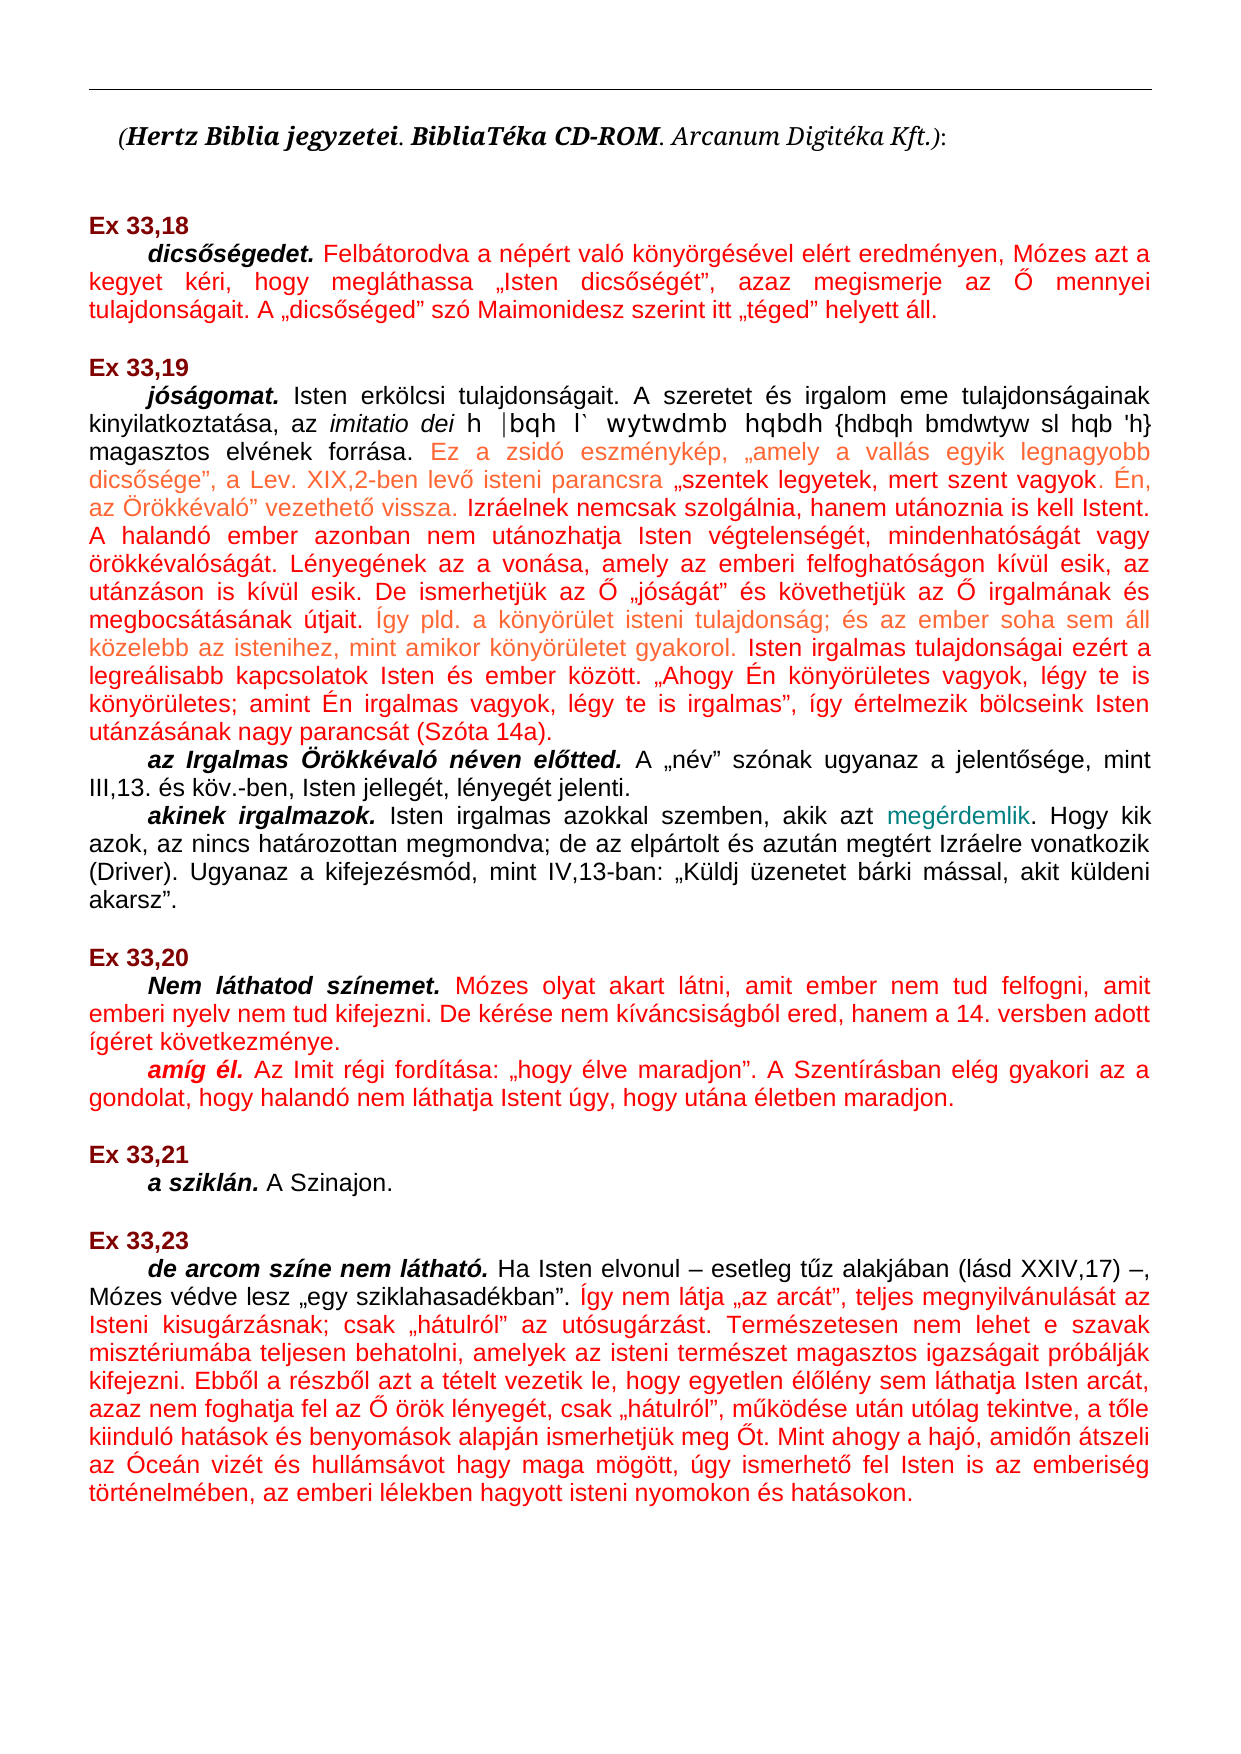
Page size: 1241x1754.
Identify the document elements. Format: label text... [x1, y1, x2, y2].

text (Hertz Biblia jegyzetei. BibliaTéka CD-ROM. Arcanum Digitéka Kft.): [88, 90, 1152, 182]
text az Irgalmas Örökkévaló néven előtted. A „név” szónak ugyanaz a jelentősége, mint III,13. és köv.-ben, Isten jellegét, lényegét jelenti. [88, 746, 1152, 802]
text amíg él. Az Imit régi fordítása: „hogy élve maradjon”. A Szentírásban elég gyakori az a gondolat, hogy halandó nem láthatja Istent úgy, hogy utána életben maradjon. [88, 1056, 1152, 1112]
text dicsőségedet. Felbátorodva a népért való könyörgésével elért eredményen, Mózes azt a kegyet kéri, hogy megláthassa „Isten dicsőségét”, azaz megismerje az Ő mennyei tulajdonságait. A „dicsőséged” szó Maimonidesz szerint itt „téged” helyett áll. [88, 240, 1152, 324]
text Ex 33,20 [88, 943, 1152, 972]
text Ex 33,23 [88, 1227, 1152, 1255]
text akinek irgalmazok. Isten irgalmas azokkal szemben, akik azt megérdemlik. Hogy kik azok, az nincs határozottan megmondva; de az elpártolt és azután megtért Izráelre vonatkozik (Driver). Ugyanaz a kifejezésmód, mint IV,13-ban: „Küldj üzenetet bárki mással, akit küldeni akarsz”. [88, 802, 1152, 914]
text Ex 33,19 [88, 353, 1152, 382]
text a sziklán. A Szinajon. [88, 1169, 1152, 1197]
text de arcom színe nem látható. Ha Isten elvonul – esetleg tűz alakjában (lásd XXIV,17) –, Mózes védve lesz „egy sziklahasadékban”. Így nem látja „az arcát”, teljes megnyilvánulását az Isteni kisugárzásnak; csak „hátulról” az utósugárzást. Természetesen nem lehet e szavak misztériumába teljesen behatolni, amelyek az isteni természet magasztos igazságait próbálják kifejezni. Ebből a részből azt a tételt vezetik le, hogy egyetlen élőlény sem láthatja Isten arcát, azaz nem foghatja fel az Ő örök lényegét, csak „hátulról”, működése után utólag tekintve, a tőle kiinduló hatások és benyomások alapján ismerhetjük meg Őt. Mint ahogy a hajó, amidőn átszeli az Óceán vizét és hullámsávot hagy maga mögött, úgy ismerhető fel Isten is az emberiség történelmében, az emberi lélekben hagyott isteni nyomokon és hatásokon. [88, 1255, 1152, 1507]
text Nem láthatod színemet. Mózes olyat akart látni, amit ember nem tud felfogni, amit emberi nyelv nem tud kifejezni. De kérése nem kíváncsiságból ered, hanem a 14. versben adott ígéret következménye. [88, 972, 1152, 1056]
text jóságomat. Isten erkölcsi tulajdonságait. A szeretet és irgalom eme tulajdonságainak kinyilatkoztatása, az imitatio dei h |bqh l` wytwdmb hqbdh {hdbqh bmdwtyw sl hqb 'h} magasztos elvének forrása. Ez a zsidó eszménykép, „amely a vallás egyik legnagyobb dicsősége”, a Lev. XIX,2-ben levő isteni parancsra „szentek legyetek, mert szent vagyok. Én, az Örökkévaló” vezethető vissza. Izráelnek nemcsak szolgálnia, hanem utánoznia is kell Istent. A halandó ember azonban nem utánozhatja Isten végtelenségét, mindenhatóságát vagy örökkévalóságát. Lényegének az a vonása, amely az emberi felfoghatóságon kívül esik, az utánzáson is kívül esik. De ismerhetjük az Ő „jóságát” és követhetjük az Ő irgalmának és megbocsátásának útjait. Így pld. a könyörület isteni tulajdonság; és az ember soha sem áll közelebb az istenihez, mint amikor könyörületet gyakorol. Isten irgalmas tulajdonságai ezért a legreálisabb kapcsolatok Isten és ember között. „Ahogy Én könyörületes vagyok, légy te is könyörületes; amint Én irgalmas vagyok, légy te is irgalmas”, így értelmezik bölcseink Isten utánzásának nagy parancsát (Szóta 14a). [88, 382, 1152, 746]
text Ex 33,18 [88, 212, 1152, 240]
text Ex 33,21 [88, 1141, 1152, 1169]
